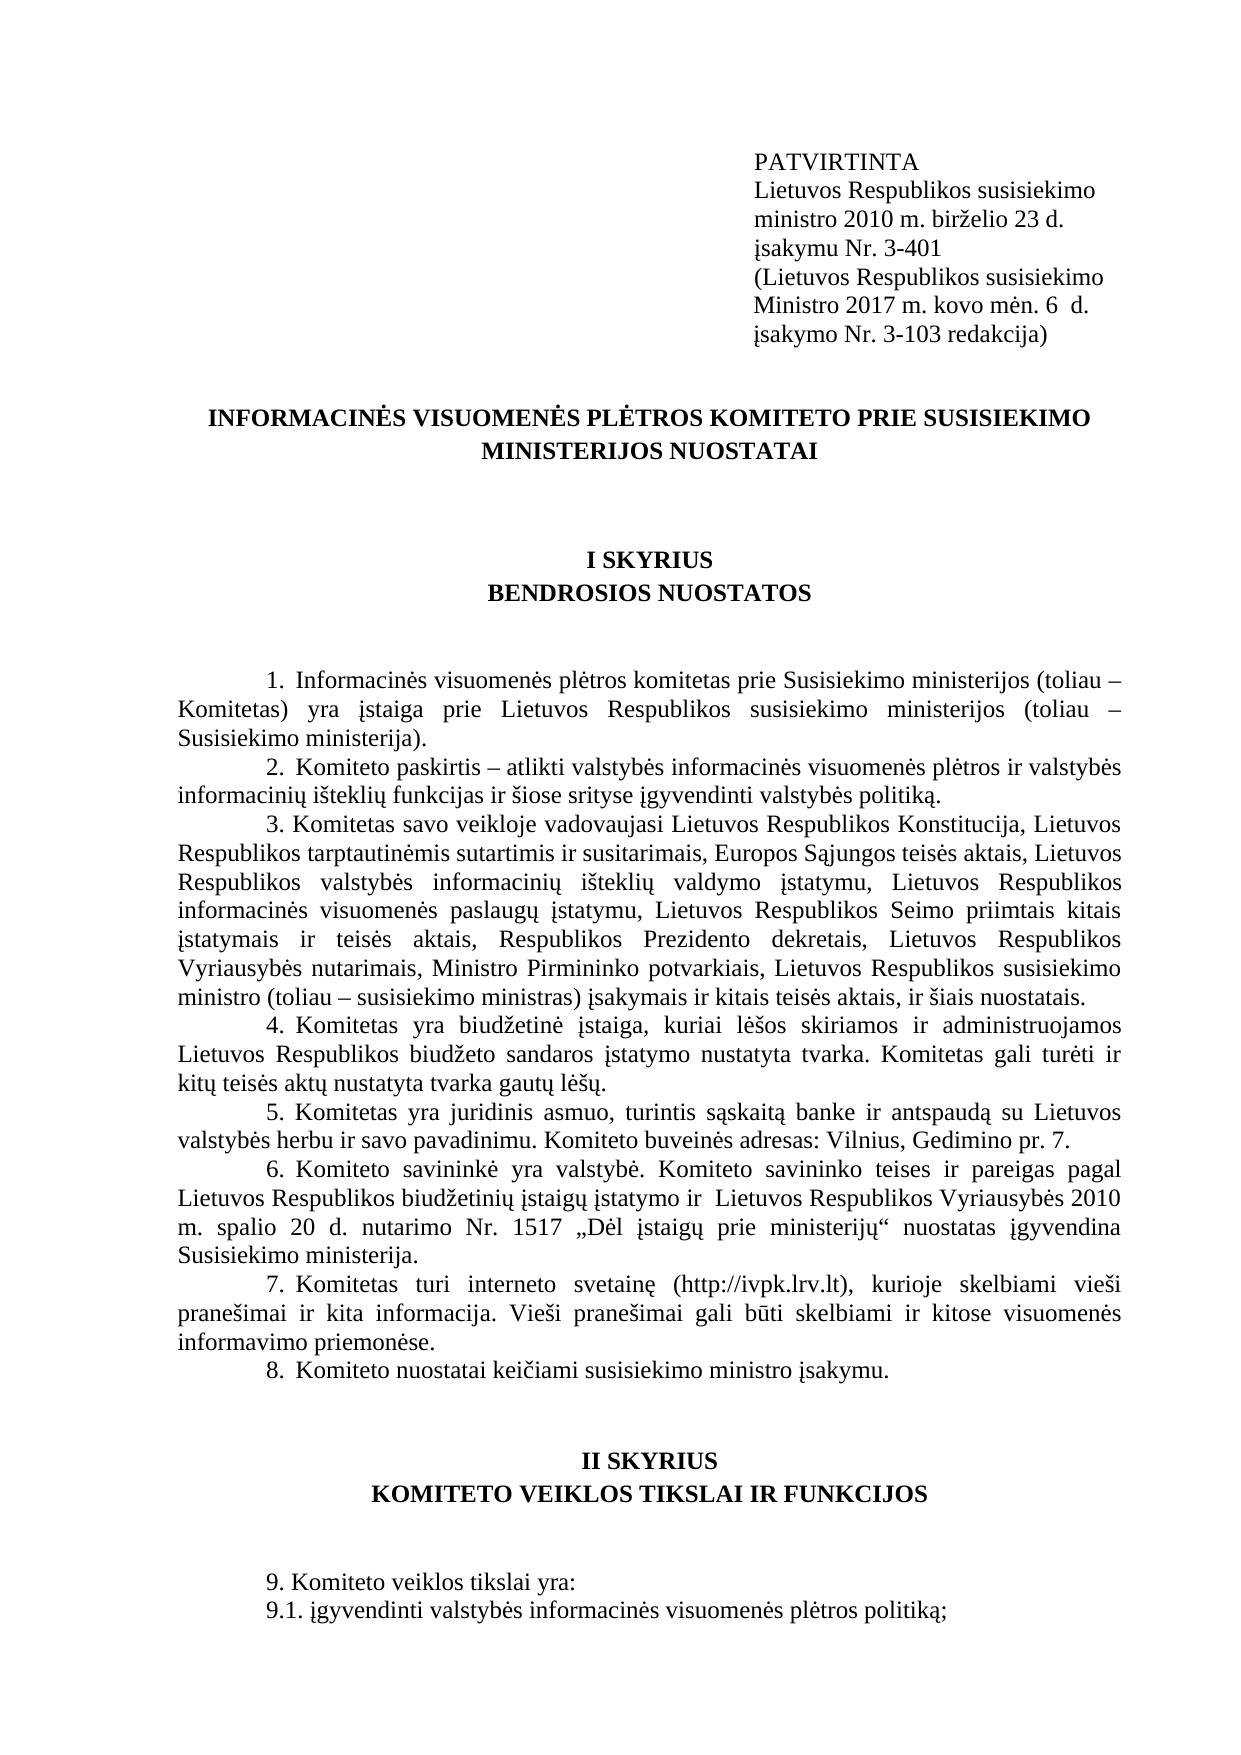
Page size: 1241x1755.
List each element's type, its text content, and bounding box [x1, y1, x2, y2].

text 4. Komitetas yra biudžetinė įstaiga, kuriai lėšos skiriamos ir administruojamos Lietuvos Respublikos biudžeto sandaros įstatymo nustatyta tvarka. Komitetas gali turėti ir kitų teisės aktų nustatyta tvarka gautų lėšų. [177, 1011, 1122, 1097]
text Lietuvos Respublikos susisiekimo [738, 176, 1122, 204]
text įsakymo Nr. 3-103 redakcija) [753, 319, 1122, 348]
text I SKYRIUS [177, 545, 1122, 574]
text įsakymu Nr. 3-401 [738, 233, 1122, 262]
text 8. Komiteto nuostatai keičiami susisiekimo ministro įsakymu. [177, 1356, 1122, 1384]
text 9. Komiteto veiklos tikslai yra: [177, 1567, 1122, 1595]
text KOMITETO VEIKLOS TIKSLAI IR FUNKCIJOS [177, 1479, 1122, 1508]
text BENDROSIOS NUOSTATOS [177, 578, 1122, 607]
text II SKYRIUS [177, 1446, 1122, 1475]
text 2. Komiteto paskirtis – atlikti valstybės informacinės visuomenės plėtros ir valstybės informacinių išteklių funkcijas ir šiose srityse įgyvendinti valstybės politiką. [177, 752, 1122, 809]
text 1. Informacinės visuomenės plėtros komitetas prie Susisiekimo ministerijos (toliau – Komitetas) yra įstaiga prie Lietuvos Respublikos susisiekimo ministerijos (toliau – Susisiekimo ministerija). [177, 666, 1122, 752]
text 5. Komitetas yra juridinis asmuo, turintis sąskaitą banke ir antspaudą su Lietuvos valstybės herbu ir savo pavadinimu. Komiteto buveinės adresas: Vilnius, Gedimino pr. 7. [177, 1097, 1122, 1154]
text PATVIRTINTA [738, 147, 1122, 176]
text 9.1. įgyvendinti valstybės informacinės visuomenės plėtros politiką; [177, 1595, 1122, 1624]
text ministro 2010 m. birželio 23 d. [738, 204, 1122, 233]
text Ministro 2017 m. kovo mėn. 6 d. [753, 291, 1122, 319]
text 7. Komitetas turi interneto svetainę (http://ivpk.lrv.lt), kurioje skelbiami vieši pranešimai ir kita informacija. Vieši pranešimai gali būti skelbiami ir kitose visuomenės informavimo priemonėse. [177, 1269, 1122, 1356]
text 3. Komitetas savo veikloje vadovaujasi Lietuvos Respublikos Konstitucija, Lietuvos Respublikos tarptautinėmis sutartimis ir susitarimais, Europos Sąjungos teisės aktais, Lietuvos Respublikos valstybės informacinių išteklių valdymo įstatymu, Lietuvos Respublikos informacinės visuomenės paslaugų įstatymu, Lietuvos Respublikos Seimo priimtais kitais įstatymais ir teisės aktais, Respublikos Prezidento dekretais, Lietuvos Respublikos Vyriausybės nutarimais, Ministro Pirmininko potvarkiais, Lietuvos Respublikos susisiekimo ministro (toliau – susisiekimo ministras) įsakymais ir kitais teisės aktais, ir šiais nuostatais. [177, 809, 1122, 1011]
text 6. Komiteto savininkė yra valstybė. Komiteto savininko teises ir pareigas pagal Lietuvos Respublikos biudžetinių įstaigų įstatymo ir Lietuvos Respublikos Vyriausybės 2010 m. spalio 20 d. nutarimo Nr. 1517 „Dėl įstaigų prie ministerijų“ nuostatas įgyvendina Susisiekimo ministerija. [177, 1154, 1122, 1269]
text (Lietuvos Respublikos susisiekimo [738, 262, 1122, 291]
text INFORMACINĖS VISUOMENĖS PLĖTROS KOMITETO PRIE SUSISIEKIMO MINISTERIJOS NUOSTATAI [177, 403, 1122, 464]
